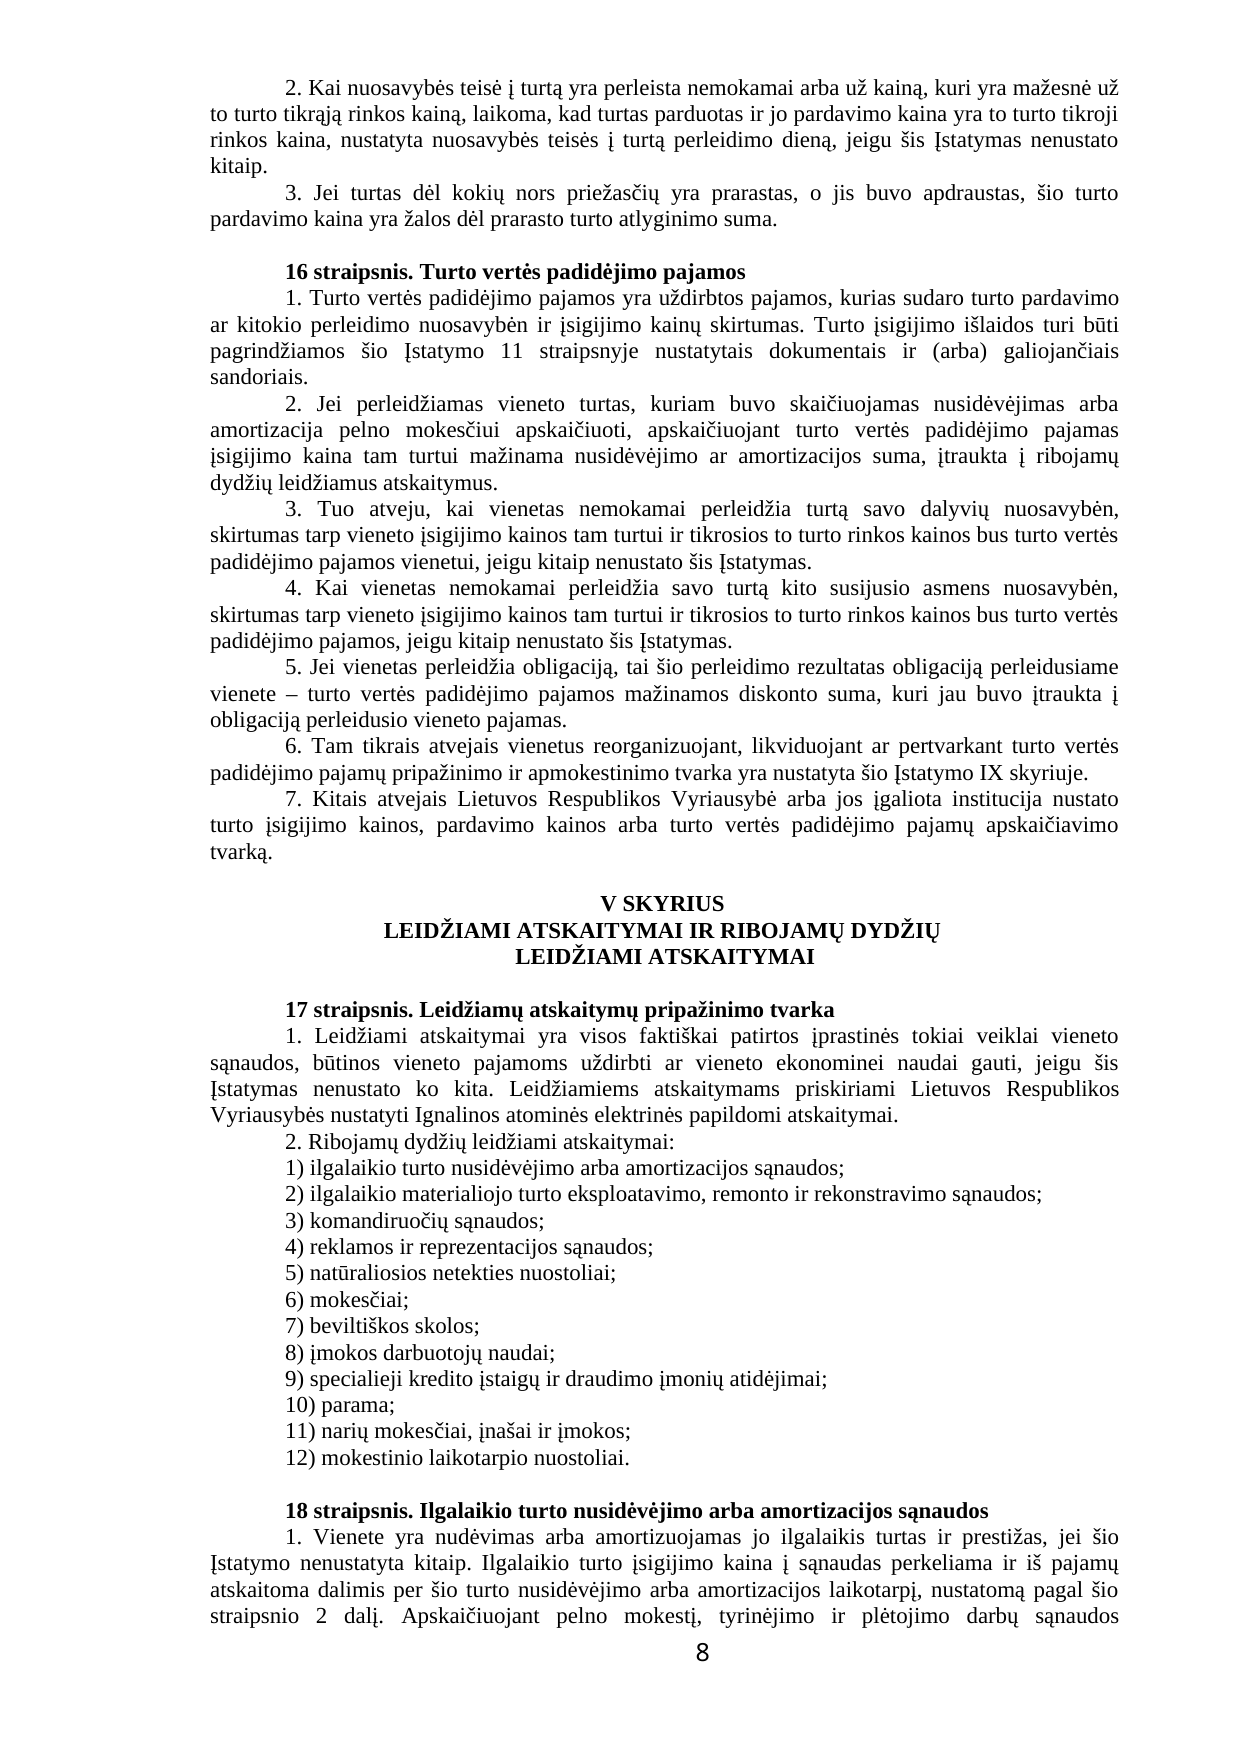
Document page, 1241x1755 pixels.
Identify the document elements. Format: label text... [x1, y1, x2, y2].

text 2) ilgalaikio materialiojo turto eksploatavimo, remonto ir rekonstravimo sąnaudos; [210, 1180, 1120, 1207]
text 16 straipsnis. Turto vertės padidėjimo pajamos [210, 258, 1120, 284]
text 8) įmokos darbuotojų naudai; [210, 1338, 1120, 1365]
text 2. Jei perleidžiamas vieneto turtas, kuriam buvo skaičiuojamas nusidėvėjimas arba amortizacija pelno mokesčiui apskaičiuoti, apskaičiuojant turto vertės padidėjimo pajamas įsigijimo kaina tam turtui mažinama nusidėvėjimo ar amortizacijos suma, įtraukta į ribojamų dydžių leidžiamus atskaitymus. [210, 390, 1120, 495]
text 10) parama; [210, 1391, 1120, 1418]
text 5. Jei vienetas perleidžia obligaciją, tai šio perleidimo rezultatas obligaciją perleidusiame vienete – turto vertės padidėjimo pajamos mažinamos diskonto suma, kuri jau buvo įtraukta į obligaciją perleidusio vieneto pajamas. [210, 653, 1120, 732]
subtitle V SKYRIUS [210, 891, 1120, 917]
text 2. Ribojamų dydžių leidžiami atskaitymai: [210, 1128, 1120, 1154]
text 7. Kitais atvejais Lietuvos Respublikos Vyriausybė arba jos įgaliota institucija nustato turto įsigijimo kainos, pardavimo kainos arba turto vertės padidėjimo pajamų apskaičiavimo tvarką. [210, 785, 1120, 864]
text 1. Vienete yra nudėvimas arba amortizuojamas jo ilgalaikis turtas ir prestižas, jei šio Įstatymo nenustatyta kitaip. Ilgalaikio turto įsigijimo kaina į sąnaudas perkeliama ir iš pajamų atskaitoma dalimis per šio turto nusidėvėjimo arba amortizacijos laikotarpį, nustatomą pagal šio straipsnio 2 dalį. Apskaičiuojant pelno mokestį, tyrinėjimo ir plėtojimo darbų sąnaudos [210, 1523, 1120, 1628]
text 3. Tuo atveju, kai vienetas nemokamai perleidžia turtą savo dalyvių nuosavybėn, skirtumas tarp vieneto įsigijimo kainos tam turtui ir tikrosios to turto rinkos kainos bus turto vertės padidėjimo pajamos vienetui, jeigu kitaip nenustato šis Įstatymas. [210, 495, 1120, 574]
text 3) komandiruočių sąnaudos; [210, 1207, 1120, 1233]
text 1. Leidžiami atskaitymai yra visos faktiškai patirtos įprastinės tokiai veiklai vieneto sąnaudos, būtinos vieneto pajamoms uždirbti ar vieneto ekonominei naudai gauti, jeigu šis Įstatymas nenustato ko kita. Leidžiamiems atskaitymams priskiriami Lietuvos Respublikos Vyriausybės nustatyti Ignalinos atominės elektrinės papildomi atskaitymai. [210, 1022, 1120, 1128]
text 6. Tam tikrais atvejais vienetus reorganizuojant, likviduojant ar pertvarkant turto vertės padidėjimo pajamų pripažinimo ir apmokestinimo tvarka yra nustatyta šio Įstatymo IX skyriuje. [210, 732, 1120, 785]
text 18 straipsnis. Ilgalaikio turto nusidėvėjimo arba amortizacijos sąnaudos [210, 1497, 1120, 1523]
text 1. Turto vertės padidėjimo pajamos yra uždirbtos pajamos, kurias sudaro turto pardavimo ar kitokio perleidimo nuosavybėn ir įsigijimo kainų skirtumas. Turto įsigijimo išlaidos turi būti pagrindžiamos šio Įstatymo 11 straipsnyje nustatytais dokumentais ir (arba) galiojančiais sandoriais. [210, 284, 1120, 390]
text 17 straipsnis. Leidžiamų atskaitymų pripažinimo tvarka [210, 996, 1120, 1022]
text 6) mokesčiai; [210, 1286, 1120, 1312]
text 2. Kai nuosavybės teisė į turtą yra perleista nemokamai arba už kainą, kuri yra mažesnė už to turto tikrąją rinkos kainą, laikoma, kad turtas parduotas ir jo pardavimo kaina yra to turto tikroji rinkos kaina, nustatyta nuosavybės teisės į turtą perleidimo dieną, jeigu šis Įstatymas nenustato kitaip. [210, 73, 1120, 179]
text 4) reklamos ir reprezentacijos sąnaudos; [210, 1233, 1120, 1259]
text 9) specialieji kredito įstaigų ir draudimo įmonių atidėjimai; [210, 1365, 1120, 1391]
text 5) natūraliosios netekties nuostoliai; [210, 1259, 1120, 1286]
text 3. Jei turtas dėl kokių nors priežasčių yra prarastas, o jis buvo apdraustas, šio turto pardavimo kaina yra žalos dėl prarasto turto atlyginimo suma. [210, 179, 1120, 232]
text 7) beviltiškos skolos; [210, 1312, 1120, 1338]
text 11) narių mokesčiai, įnašai ir įmokos; [210, 1418, 1120, 1444]
text 4. Kai vienetas nemokamai perleidžia savo turtą kito susijusio asmens nuosavybėn, skirtumas tarp vieneto įsigijimo kainos tam turtui ir tikrosios to turto rinkos kainos bus turto vertės padidėjimo pajamos, jeigu kitaip nenustato šis Įstatymas. [210, 574, 1120, 653]
text 12) mokestinio laikotarpio nuostoliai. [210, 1444, 1120, 1470]
text 1) ilgalaikio turto nusidėvėjimo arba amortizacijos sąnaudos; [210, 1154, 1120, 1180]
text LEIDŽIAMI ATSKAITYMAI IR RIBOJAMŲ DYDŽIŲ LEIDŽIAMI ATSKAITYMAI [210, 917, 1120, 969]
